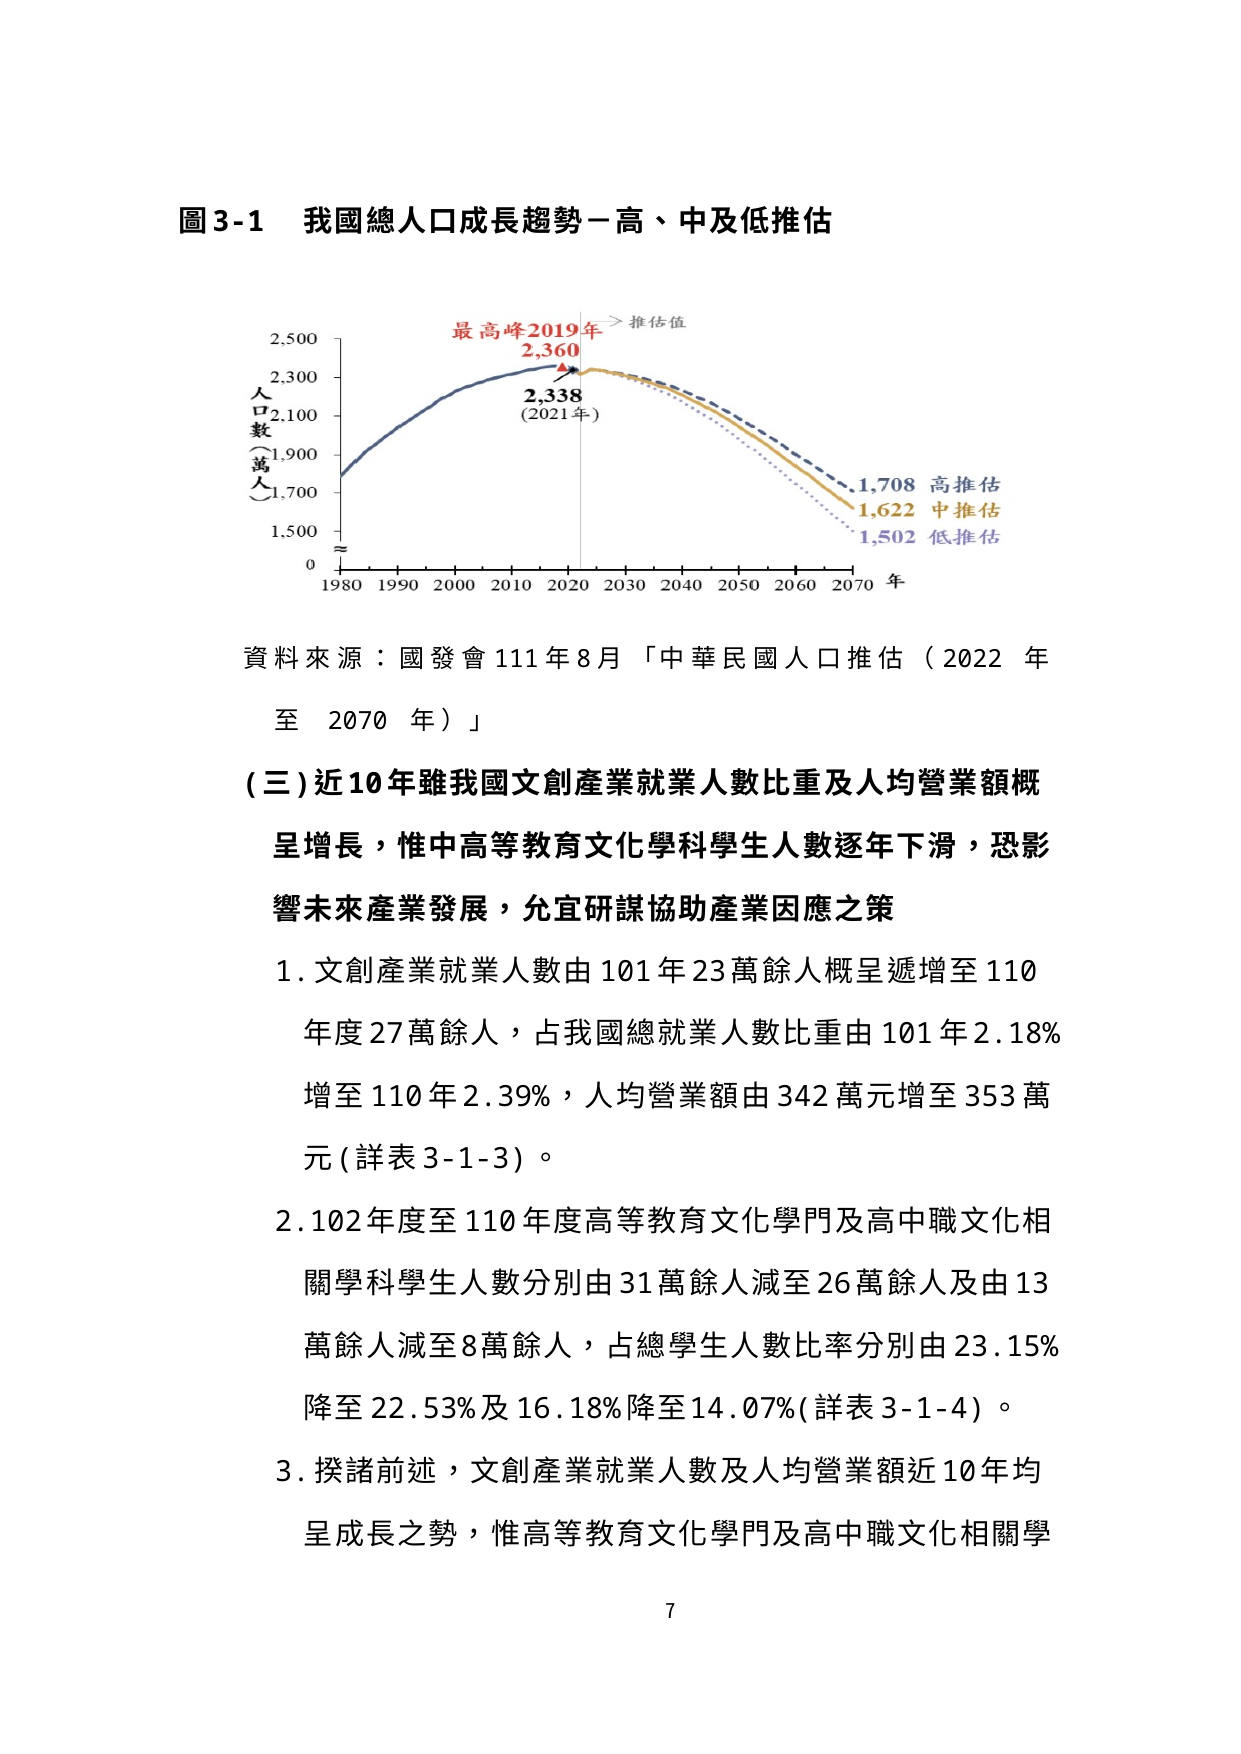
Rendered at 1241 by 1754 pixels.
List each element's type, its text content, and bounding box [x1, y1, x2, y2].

text 1.文創產業就業人數由101年23萬餘人概呈遞增至110年度27萬餘人，占我國總就業人數比重由101年2.18%增至110年2.39%，人均營業額由342萬元增至353萬元(詳表3-1-3)。 [266, 927, 1063, 1177]
text 圖3-1 我國總人口成長趨勢－高、中及低推估 [177, 177, 1063, 240]
text 3.揆諸前述，文創產業就業人數及人均營業額近10年均呈成長之勢，惟高等教育文化學門及高中職文化相關學 [266, 1427, 1063, 1552]
text 2.102年度至110年度高等教育文化學門及高中職文化相關學科學生人數分別由31萬餘人減至26萬餘人及由13萬餘人減至8萬餘人，占總學生人數比率分別由23.15%降至22.53%及16.18%降至14.07%(詳表3-1-4)。 [266, 1177, 1063, 1427]
text 資料來源：國發會111年8月「中華民國人口推估（2022 年至 2070 年）」 [236, 615, 1063, 740]
text (三)近10年雖我國文創產業就業人數比重及人均營業額概呈增長，惟中高等教育文化學科學生人數逐年下滑，恐影響未來產業發展，允宜研謀協助產業因應之策 [236, 740, 1063, 927]
